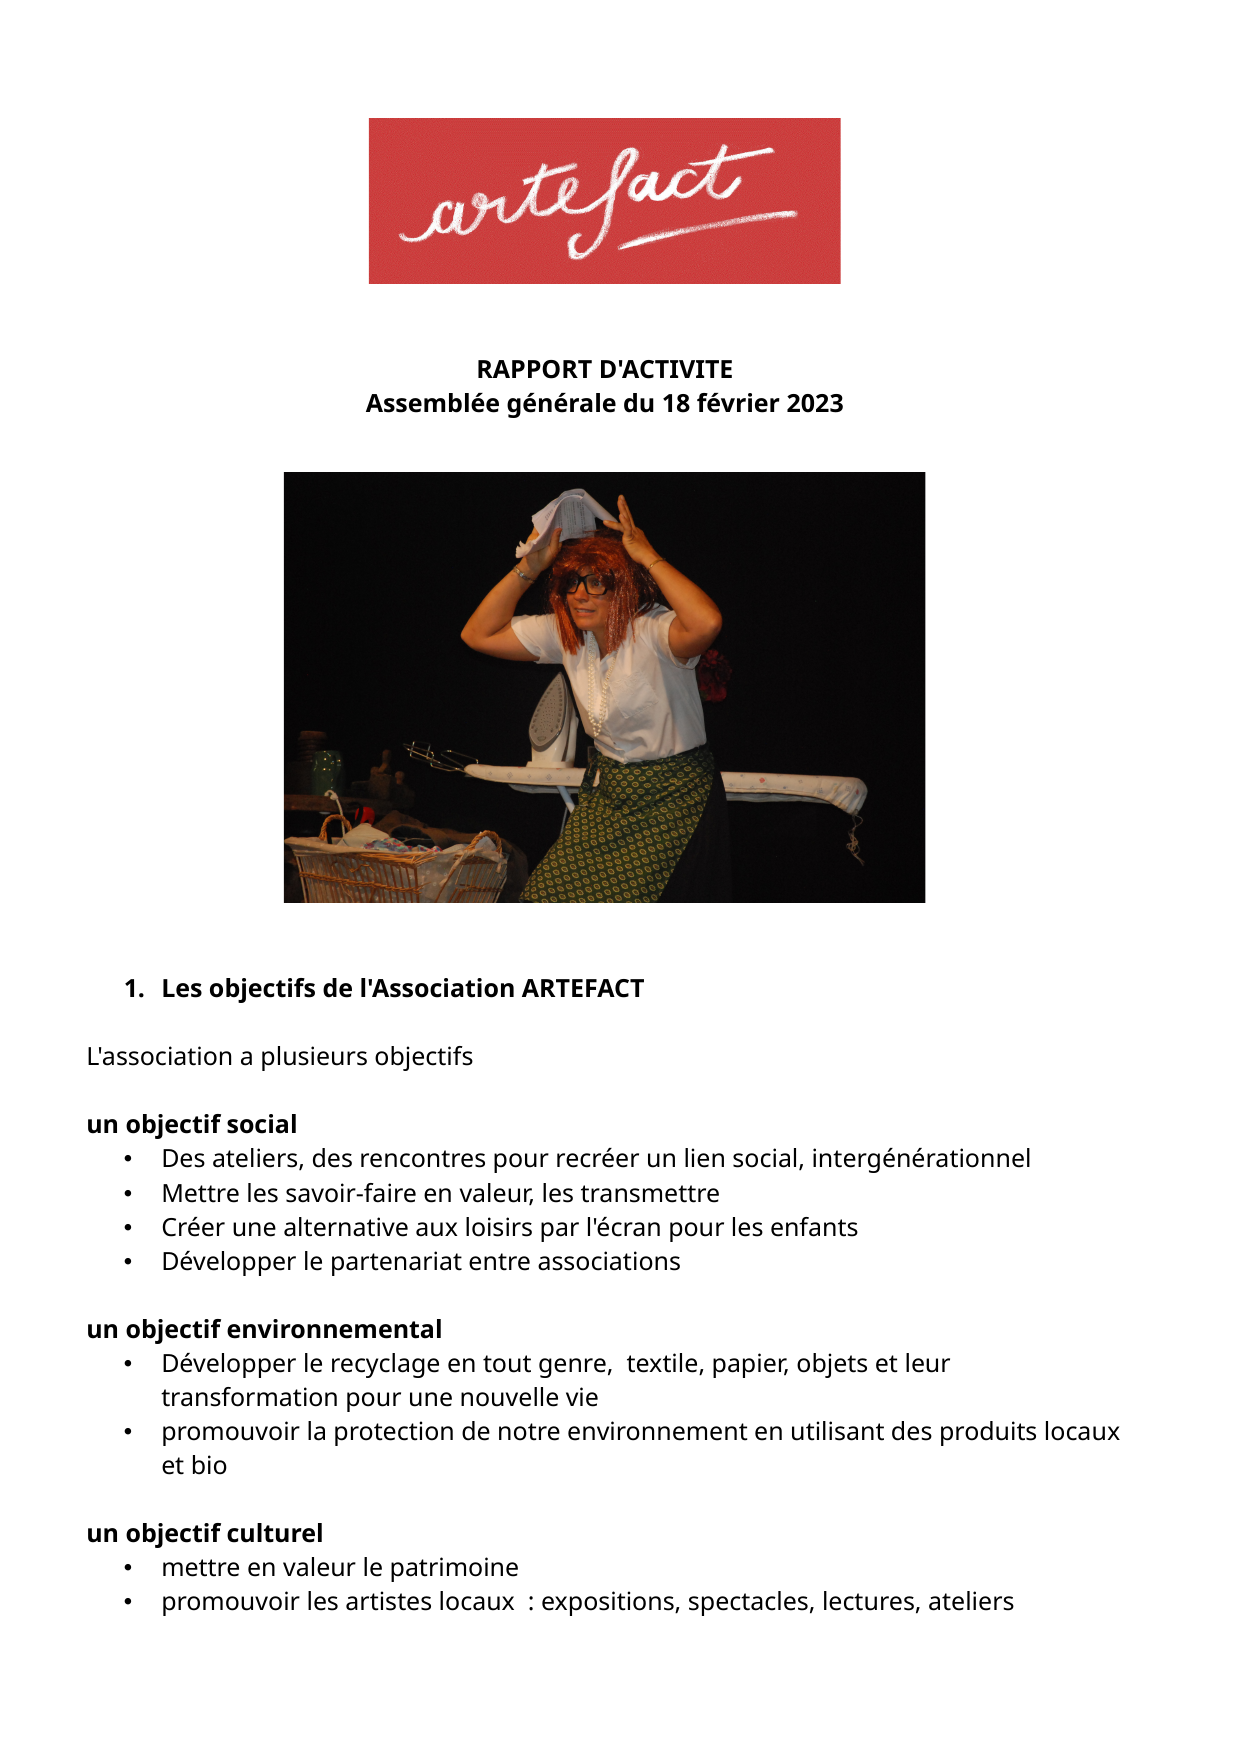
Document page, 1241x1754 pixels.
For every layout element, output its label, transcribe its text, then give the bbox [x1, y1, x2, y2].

list Créer une alternative aux loisirs par l'écran pour les enfants [123, 1209, 1123, 1243]
list Les objectifs de l'Association ARTEFACT [123, 971, 1123, 1005]
text un objectif social [86, 1107, 1123, 1141]
picture [368, 118, 841, 284]
list Développer le recyclage en tout genre, textile, papier, objets et leur transformation pour une nouvelle vie [123, 1346, 1123, 1414]
list mettre en valeur le patrimoine [123, 1550, 1123, 1584]
list Des ateliers, des rencontres pour recréer un lien social, intergénérationnel [123, 1141, 1123, 1175]
picture [283, 472, 926, 903]
text un objectif culturel [86, 1516, 1123, 1550]
list Mettre les savoir-faire en valeur, les transmettre [123, 1175, 1123, 1209]
list promouvoir les artistes locaux : expositions, spectacles, lectures, ateliers [123, 1584, 1123, 1618]
list Développer le partenariat entre associations [123, 1243, 1123, 1277]
text L'association a plusieurs objectifs [86, 1039, 1123, 1073]
text RAPPORT D'ACTIVITE [86, 352, 1123, 386]
list promouvoir la protection de notre environnement en utilisant des produits locaux et bio [123, 1414, 1123, 1482]
text un objectif environnemental [86, 1311, 1123, 1346]
text Assemblée générale du 18 février 2023 [86, 386, 1123, 420]
